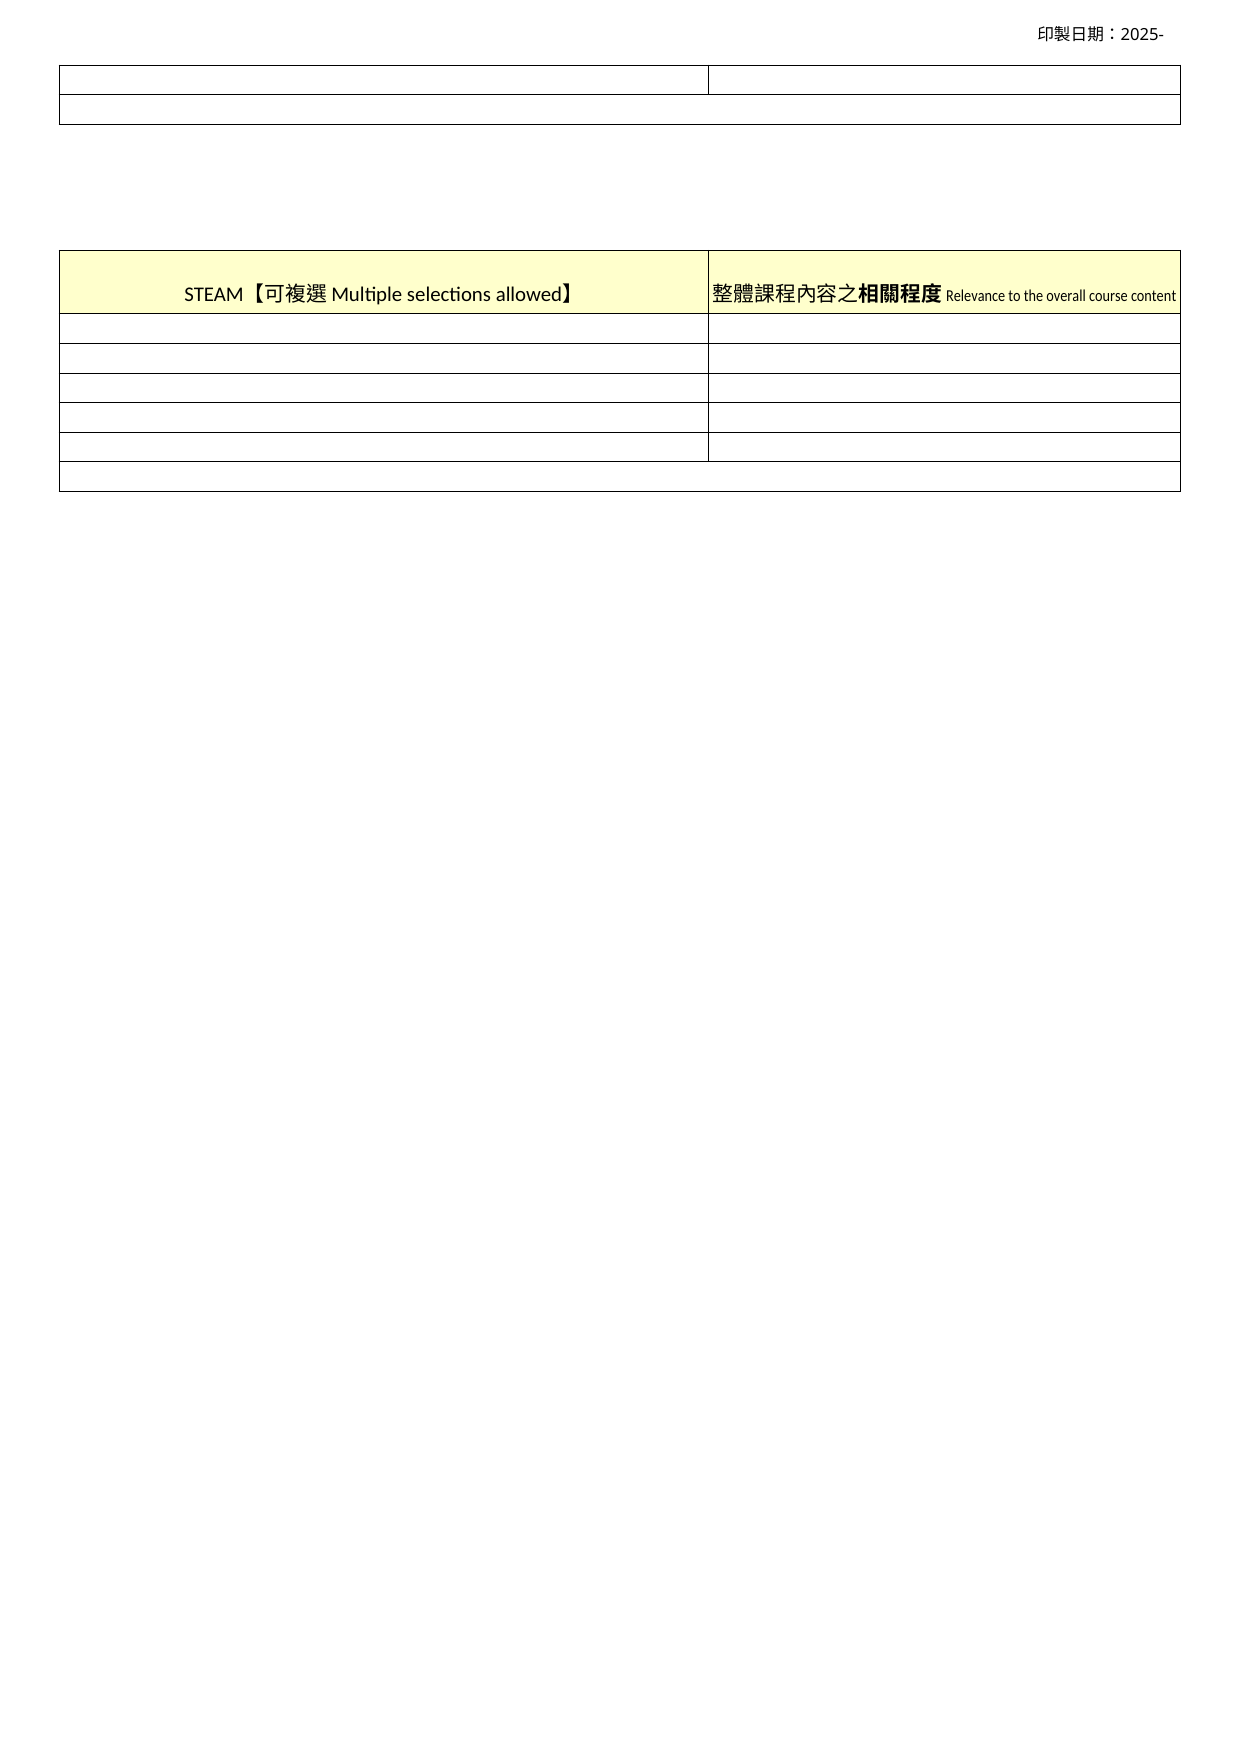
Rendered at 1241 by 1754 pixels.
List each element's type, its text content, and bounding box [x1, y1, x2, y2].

table_header STEAM【可複選Multiple selections allowed】 [60, 251, 708, 313]
table_cell □5.藝術 Arts [60, 433, 708, 461]
table_cell □課程內容皆無符合UCAN - None of the course content complies with UCAN [60, 95, 1180, 124]
table_cell 低(L)□ □ □ □ □高(H) [709, 433, 1180, 461]
table_cell □1.科學 Science [60, 314, 708, 343]
table_cell 低(L)□ □ □ □ □高(H) [709, 403, 1180, 432]
table_cell □課程內容皆無符合STEAM - None of the course content complies with STEAM [60, 462, 1180, 491]
table_cell 低(L)□ □ □ □ □高(H) [709, 66, 1180, 94]
table_cell □8.資訊科技應用 Information Technology Application [60, 66, 708, 94]
table_cell 低(L)□ □ □ □ □高(H) [709, 374, 1180, 402]
table_cell □4.數學 Mathematics [60, 403, 708, 432]
table_cell 低(L)□ □ □ □ □高(H) [709, 314, 1180, 343]
table_cell □3.工程 Engineering [60, 374, 708, 402]
table_header 整體課程內容之相關程度Relevance to the overall course content [709, 251, 1180, 313]
table_cell □2.科技 Technology [60, 344, 708, 372]
table_cell 低(L)□ □ □ □ □高(H) [709, 344, 1180, 372]
